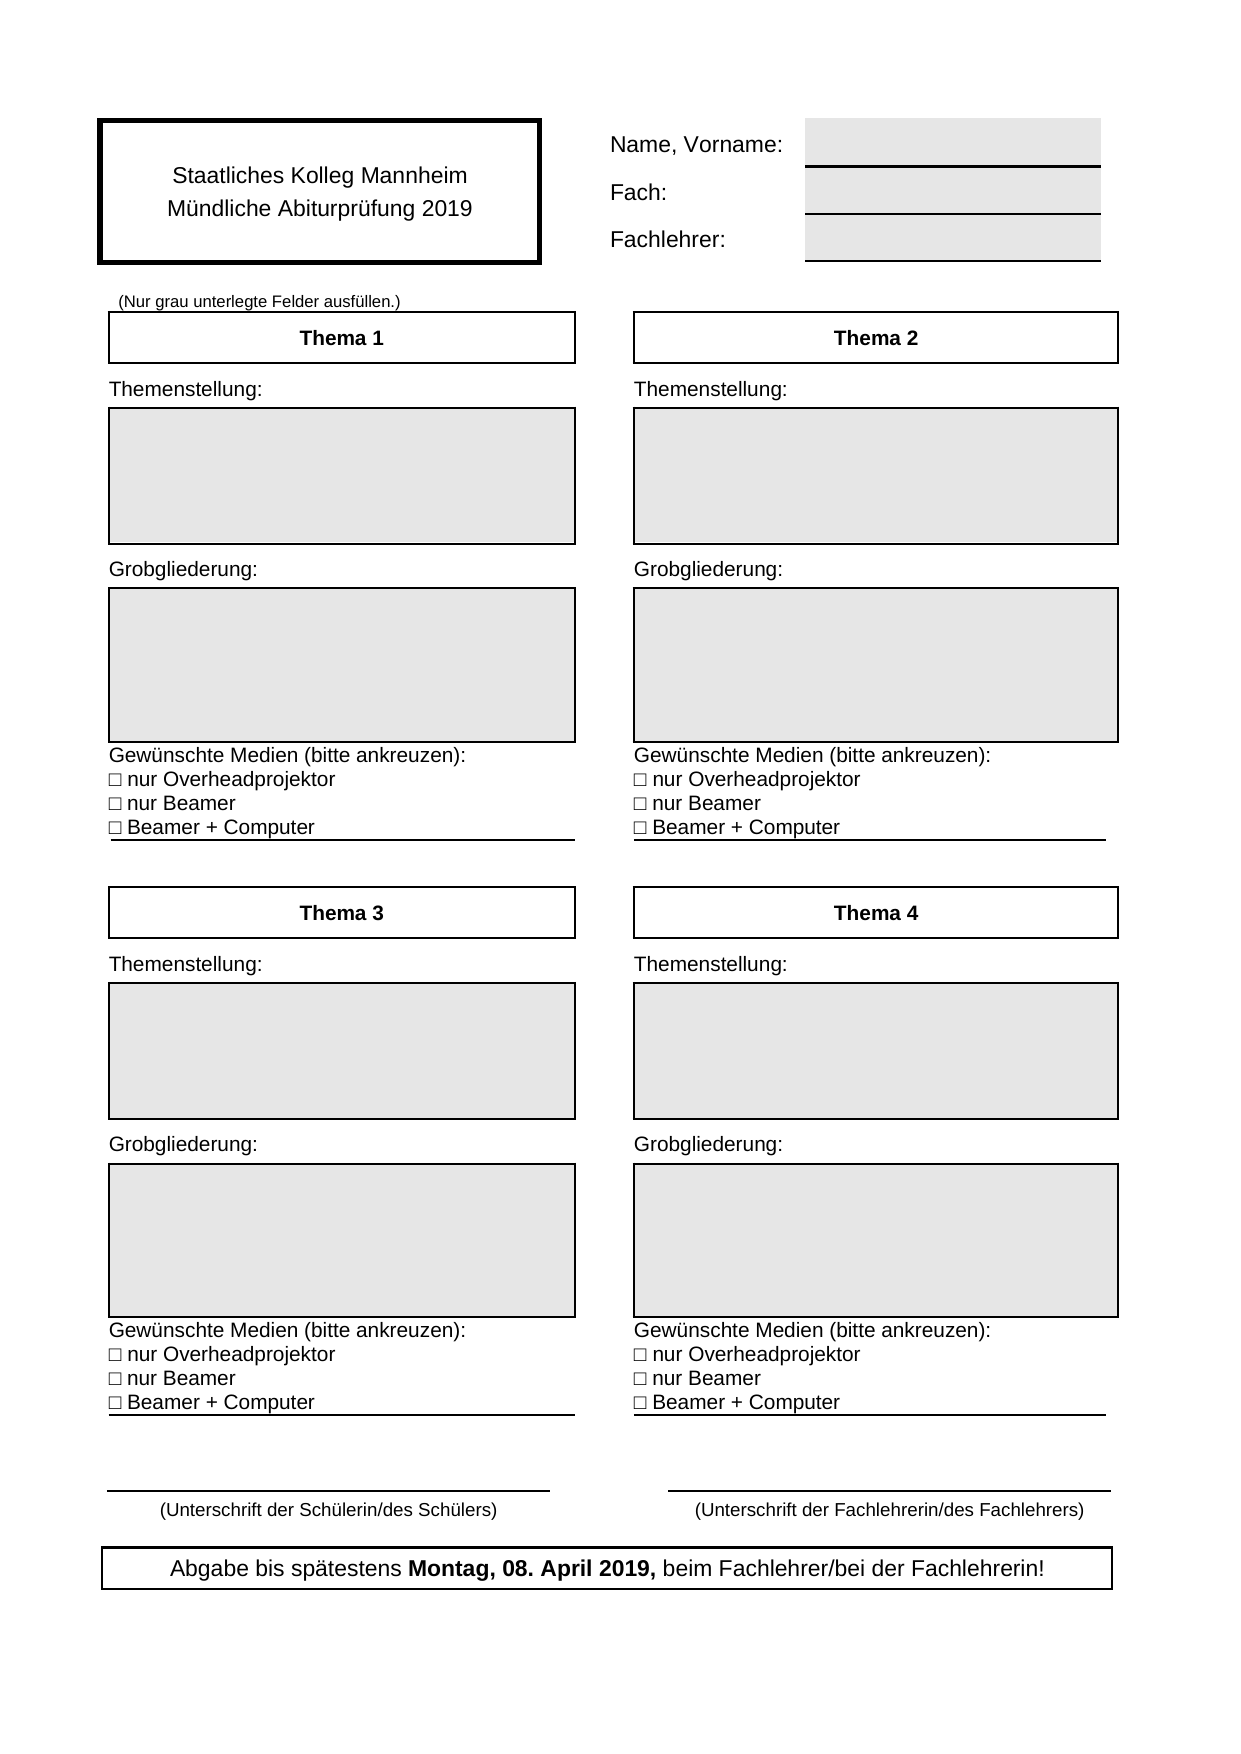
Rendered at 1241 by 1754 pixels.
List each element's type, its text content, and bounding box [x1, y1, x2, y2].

table_header Abgabe bis spätestens Montag, 08. April 2019, beim Fachlehrer/bei der Fachlehrerin! [103, 1549, 1111, 1587]
table_cell [576, 407, 633, 542]
table_cell Gewünschte Medien (bitte ankreuzen): □ nur Overheadprojektor □ nur Beamer □ Beamer + Computer [109, 743, 575, 839]
table_cell Gewünschte Medien (bitte ankreuzen): □ nur Overheadprojektor □ nur Beamer □ Beamer + Computer [109, 1318, 575, 1414]
table_header [805, 118, 1101, 165]
table_header (Unterschrift der Schülerin/des Schülers) [107, 1492, 550, 1520]
table_cell [634, 841, 1106, 886]
table_cell [576, 1163, 633, 1316]
table_cell [542, 213, 598, 260]
table_cell [1106, 839, 1118, 886]
table_cell [110, 409, 574, 542]
table_cell Grobgliederung: [109, 545, 575, 587]
table_cell Gewünschte Medien (bitte ankreuzen): □ nur Overheadprojektor □ nur Beamer □ Beamer + Computer [634, 743, 1106, 839]
table_header Staatliches Kolleg Mannheim Mündliche Abiturprüfung 2019 [103, 123, 537, 260]
table_cell [576, 587, 633, 741]
table_cell [576, 886, 633, 937]
table_cell Themenstellung: [109, 364, 575, 407]
table_cell [575, 839, 634, 886]
table_cell [805, 168, 1101, 213]
table_header Thema 2 [635, 313, 1117, 362]
table_cell [110, 589, 574, 741]
table_cell Grobgliederung: [109, 1120, 575, 1162]
table_header Name, Vorname: [599, 118, 805, 165]
table_cell Grobgliederung: [634, 545, 1106, 587]
table_cell [635, 984, 1117, 1118]
table_cell [576, 982, 633, 1118]
table_cell [635, 409, 1117, 542]
table_cell [1106, 939, 1118, 982]
table_header (Unterschrift der Fachlehrerin/des Fachlehrers) [668, 1492, 1111, 1520]
table_cell [110, 1165, 574, 1316]
table_header [550, 1490, 668, 1520]
table_header Thema 1 [110, 313, 574, 362]
table_cell [1106, 743, 1118, 839]
table_cell [575, 543, 634, 587]
table_cell [575, 1316, 634, 1414]
table_cell Grobgliederung: [634, 1120, 1106, 1162]
table_cell [575, 741, 634, 839]
table_header [542, 118, 598, 165]
table_cell Themenstellung: [634, 364, 1106, 407]
table_cell [575, 362, 634, 407]
table_cell Fachlehrer: [599, 213, 805, 260]
table_cell Thema 3 [110, 888, 574, 937]
table_cell [805, 215, 1101, 260]
table_cell Thema 4 [635, 888, 1117, 937]
table_cell Fach: [599, 165, 805, 213]
text (Nur grau unterlegte Felder ausfüllen.) [118, 292, 1122, 311]
table_cell [1106, 1120, 1118, 1162]
table_cell [635, 589, 1117, 741]
table_cell [1106, 364, 1118, 407]
table_cell [542, 165, 598, 213]
table_cell [1106, 1318, 1118, 1414]
table_cell Gewünschte Medien (bitte ankreuzen): □ nur Overheadprojektor □ nur Beamer □ Beamer + Computer [634, 1318, 1106, 1414]
table_cell [575, 937, 634, 982]
table_cell Themenstellung: [109, 939, 575, 982]
table_header [576, 311, 633, 362]
table_cell Themenstellung: [634, 939, 1106, 982]
table_cell [635, 1165, 1117, 1316]
table_cell [575, 1118, 634, 1162]
table_cell [109, 839, 575, 886]
table_cell [110, 984, 574, 1118]
table_cell [1106, 545, 1118, 587]
